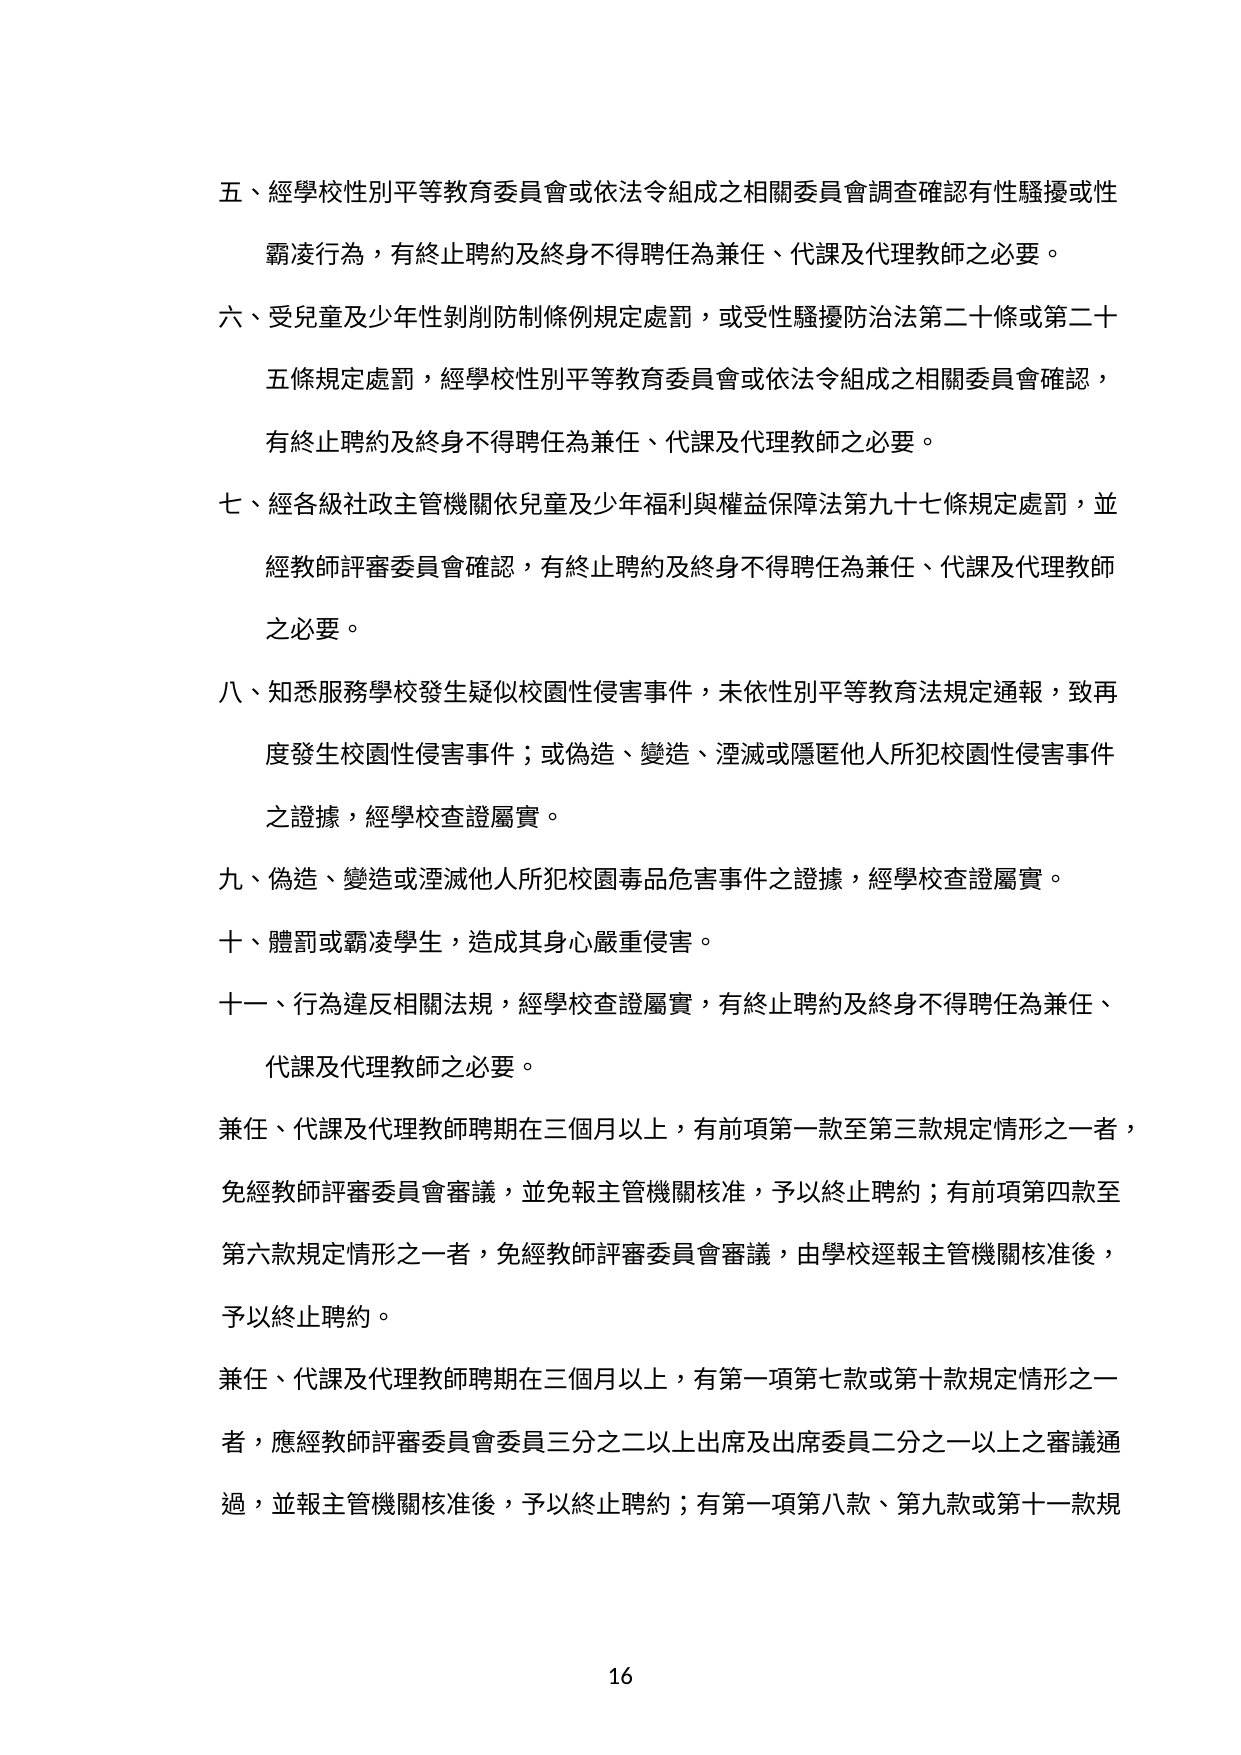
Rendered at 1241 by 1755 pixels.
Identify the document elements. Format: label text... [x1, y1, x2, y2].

text 兼任、代課及代理教師聘期在三個月以上，有前項第一款至第三款規定情形之一者，免經教師評審委員會審議，並免報主管機關核准，予以終止聘約；有前項第四款至第六款規定情形之一者，免經教師評審委員會審議，由學校逕報主管機關核准後，予以終止聘約。 [218, 1086, 1122, 1336]
text 九、偽造、變造或湮滅他人所犯校園毒品危害事件之證據，經學校查證屬實。 [218, 836, 1122, 899]
text 六、受兒童及少年性剝削防制條例規定處罰，或受性騷擾防治法第二十條或第二十五條規定處罰，經學校性別平等教育委員會或依法令組成之相關委員會確認，有終止聘約及終身不得聘任為兼任、代課及代理教師之必要。 [218, 274, 1122, 461]
text 八、知悉服務學校發生疑似校園性侵害事件，未依性別平等教育法規定通報，致再度發生校園性侵害事件；或偽造、變造、湮滅或隱匿他人所犯校園性侵害事件之證據，經學校查證屬實。 [218, 649, 1122, 836]
text 七、經各級社政主管機關依兒童及少年福利與權益保障法第九十七條規定處罰，並經教師評審委員會確認，有終止聘約及終身不得聘任為兼任、代課及代理教師之必要。 [218, 461, 1122, 649]
text 十一、行為違反相關法規，經學校查證屬實，有終止聘約及終身不得聘任為兼任、代課及代理教師之必要。 [218, 961, 1122, 1086]
text 十、體罰或霸凌學生，造成其身心嚴重侵害。 [218, 899, 1122, 961]
text 五、經學校性別平等教育委員會或依法令組成之相關委員會調查確認有性騷擾或性霸凌行為，有終止聘約及終身不得聘任為兼任、代課及代理教師之必要。 [218, 149, 1122, 274]
text 兼任、代課及代理教師聘期在三個月以上，有第一項第七款或第十款規定情形之一者，應經教師評審委員會委員三分之二以上出席及出席委員二分之一以上之審議通過，並報主管機關核准後，予以終止聘約；有第一項第八款、第九款或第十一款規 [218, 1336, 1122, 1524]
